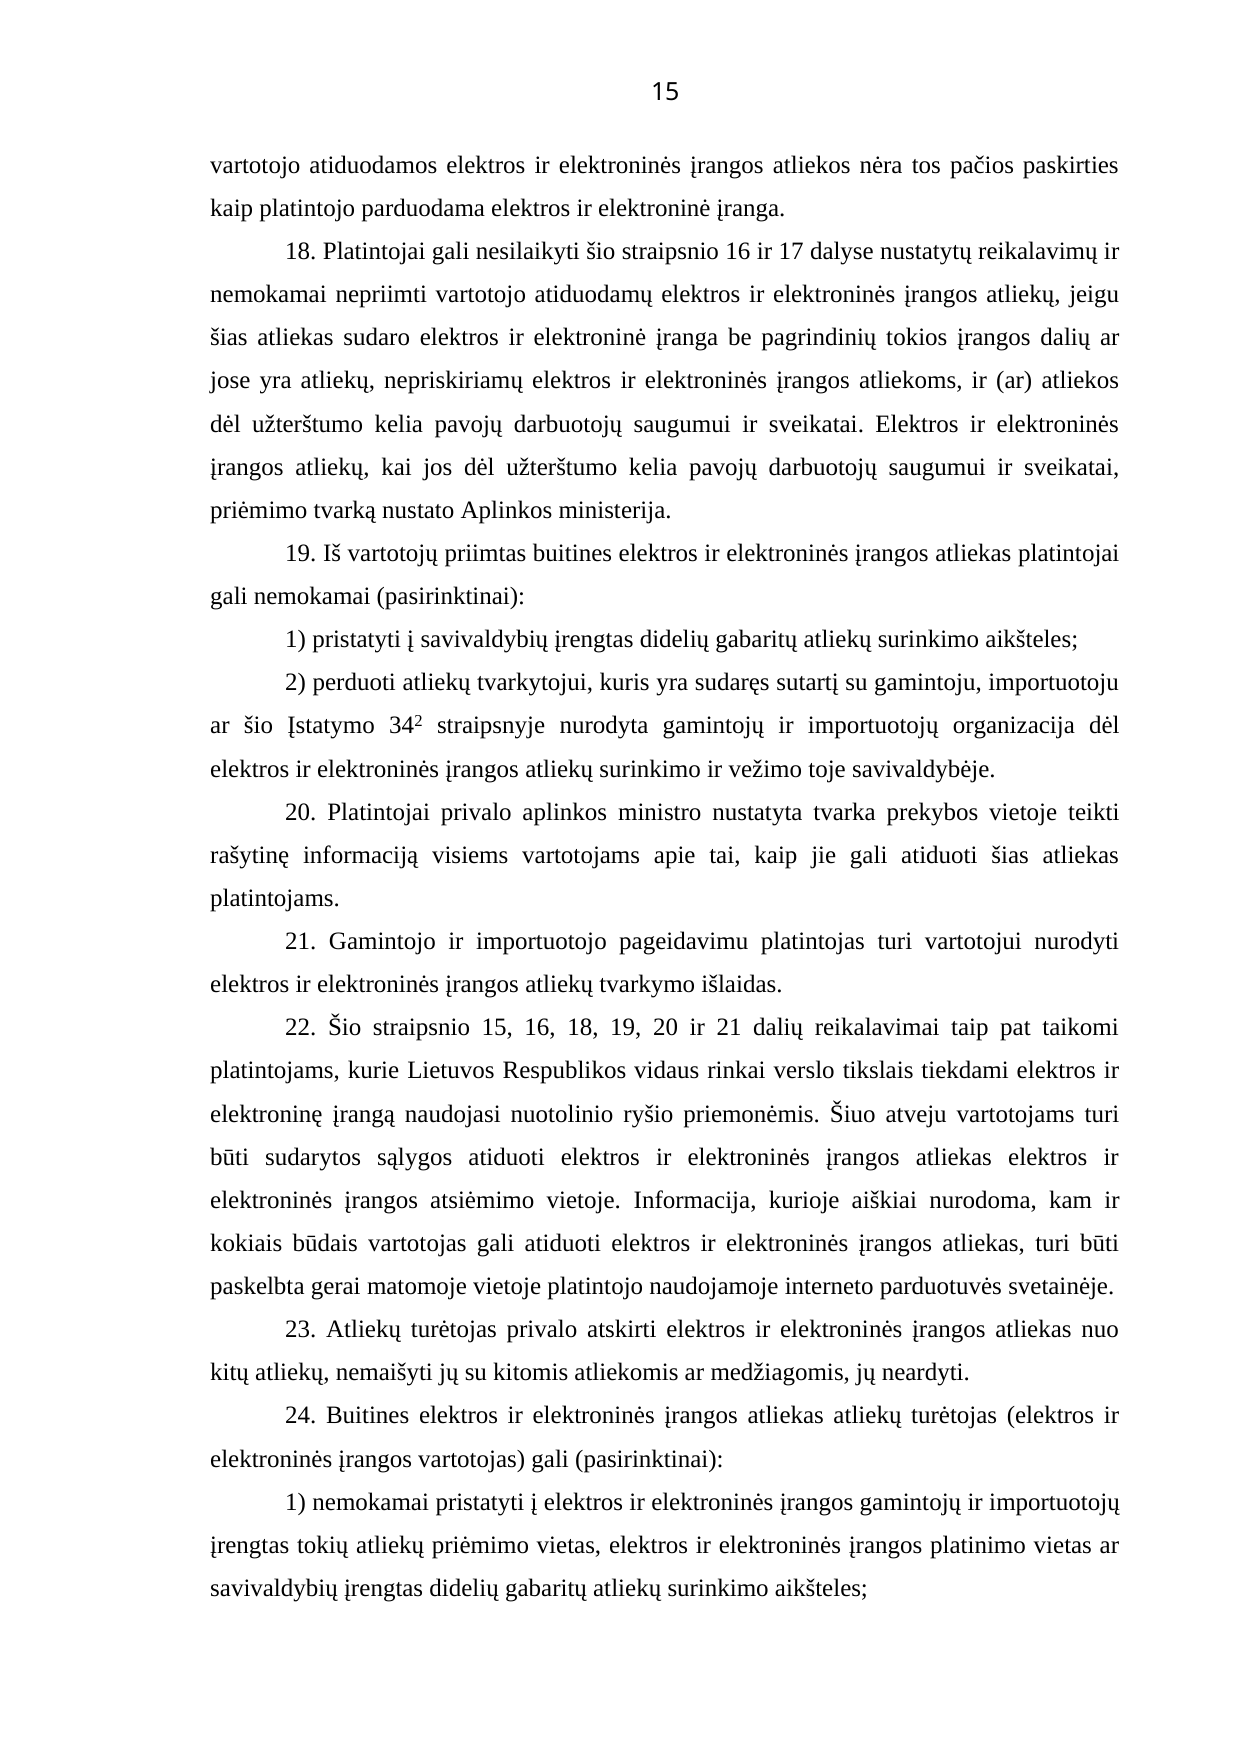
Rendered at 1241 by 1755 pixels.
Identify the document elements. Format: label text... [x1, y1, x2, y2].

text 22. Šio straipsnio 15, 16, 18, 19, 20 ir 21 dalių reikalavimai taip pat taikomi platintojams, kurie Lietuvos Respublikos vidaus rinkai verslo tikslais tiekdami elektros ir elektroninę įrangą naudojasi nuotolinio ryšio priemonėmis. Šiuo atveju vartotojams turi būti sudarytos sąlygos atiduoti elektros ir elektroninės įrangos atliekas elektros ir elektroninės įrangos atsiėmimo vietoje. Informacija, kurioje aiškiai nurodoma, kam ir kokiais būdais vartotojas gali atiduoti elektros ir elektroninės įrangos atliekas, turi būti paskelbta gerai matomoje vietoje platintojo naudojamoje interneto parduotuvės svetainėje. [210, 1012, 1120, 1300]
text vartotojo atiduodamos elektros ir elektroninės įrangos atliekos nėra tos pačios paskirties kaip platintojo parduodama elektros ir elektroninė įranga. [210, 150, 1120, 222]
text 2) perduoti atliekų tvarkytojui, kuris yra sudaręs sutartį su gamintoju, importuotoju ar šio Įstatymo 342 straipsnyje nurodyta gamintojų ir importuotojų organizacija dėl elektros ir elektroninės įrangos atliekų surinkimo ir vežimo toje savivaldybėje. [210, 667, 1120, 782]
text 19. Iš vartotojų priimtas buitines elektros ir elektroninės įrangos atliekas platintojai gali nemokamai (pasirinktinai): [210, 538, 1120, 610]
text 24. Buitines elektros ir elektroninės įrangos atliekas atliekų turėtojas (elektros ir elektroninės įrangos vartotojas) gali (pasirinktinai): [210, 1401, 1120, 1472]
text 23. Atliekų turėtojas privalo atskirti elektros ir elektroninės įrangos atliekas nuo kitų atliekų, nemaišyti jų su kitomis atliekomis ar medžiagomis, jų neardyti. [210, 1314, 1120, 1386]
text 1) nemokamai pristatyti į elektros ir elektroninės įrangos gamintojų ir importuotojų įrengtas tokių atliekų priėmimo vietas, elektros ir elektroninės įrangos platinimo vietas ar savivaldybių įrengtas didelių gabaritų atliekų surinkimo aikšteles; [210, 1487, 1120, 1602]
text 18. Platintojai gali nesilaikyti šio straipsnio 16 ir 17 dalyse nustatytų reikalavimų ir nemokamai nepriimti vartotojo atiduodamų elektros ir elektroninės įrangos atliekų, jeigu šias atliekas sudaro elektros ir elektroninė įranga be pagrindinių tokios įrangos dalių ar jose yra atliekų, nepriskiriamų elektros ir elektroninės įrangos atliekoms, ir (ar) atliekos dėl užterštumo kelia pavojų darbuotojų saugumui ir sveikatai. Elektros ir elektroninės įrangos atliekų, kai jos dėl užterštumo kelia pavojų darbuotojų saugumui ir sveikatai, priėmimo tvarką nustato Aplinkos ministerija. [210, 236, 1120, 524]
text 20. Platintojai privalo aplinkos ministro nustatyta tvarka prekybos vietoje teikti rašytinę informaciją visiems vartotojams apie tai, kaip jie gali atiduoti šias atliekas platintojams. [210, 797, 1120, 912]
text 1) pristatyti į savivaldybių įrengtas didelių gabaritų atliekų surinkimo aikšteles; [210, 624, 1120, 653]
text 21. Gamintojo ir importuotojo pageidavimu platintojas turi vartotojui nurodyti elektros ir elektroninės įrangos atliekų tvarkymo išlaidas. [210, 926, 1120, 998]
